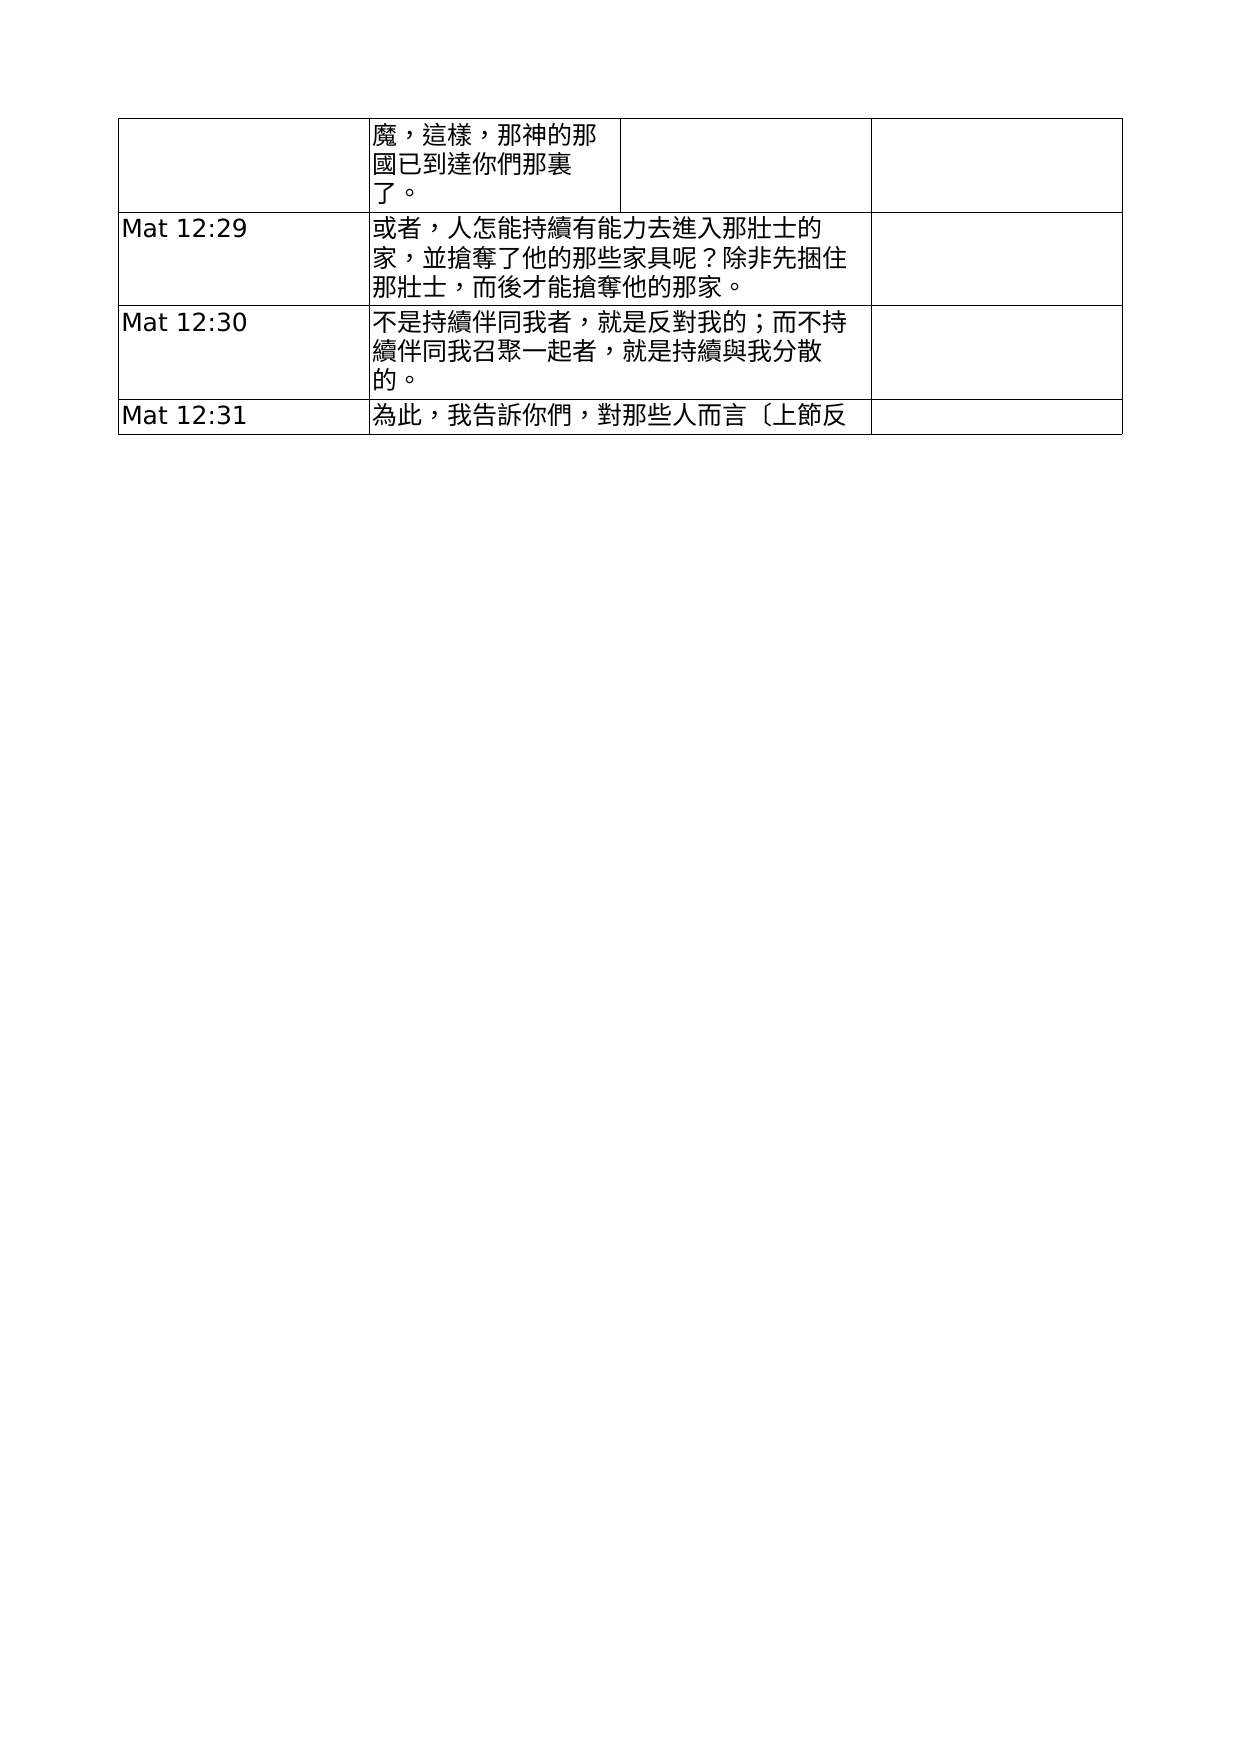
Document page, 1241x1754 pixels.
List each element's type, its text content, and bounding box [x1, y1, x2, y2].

table_cell [621, 119, 871, 212]
table_cell 魔，這樣，那神的那國已到達你們那裏了。 [370, 119, 620, 212]
table_cell 不是持續伴同我者，就是反對我的；而不持續伴同我召聚一起者，就是持續與我分散的。 [370, 306, 871, 398]
table_cell 為此，我告訴你們，對那些人而言〔上節反 [370, 400, 871, 433]
table_cell Mat 12:31 [119, 400, 369, 433]
table_cell Mat 12:29 [119, 213, 369, 305]
table_cell [872, 400, 1122, 433]
table_cell [872, 119, 1122, 212]
table_cell 或者，人怎能持續有能力去進入那壯士的家，並搶奪了他的那些家具呢？除非先捆住那壯士，而後才能搶奪他的那家。 [370, 213, 871, 305]
table_cell [872, 306, 1122, 398]
table_cell [119, 119, 369, 212]
table_cell [872, 213, 1122, 305]
table_cell Mat 12:30 [119, 306, 369, 398]
